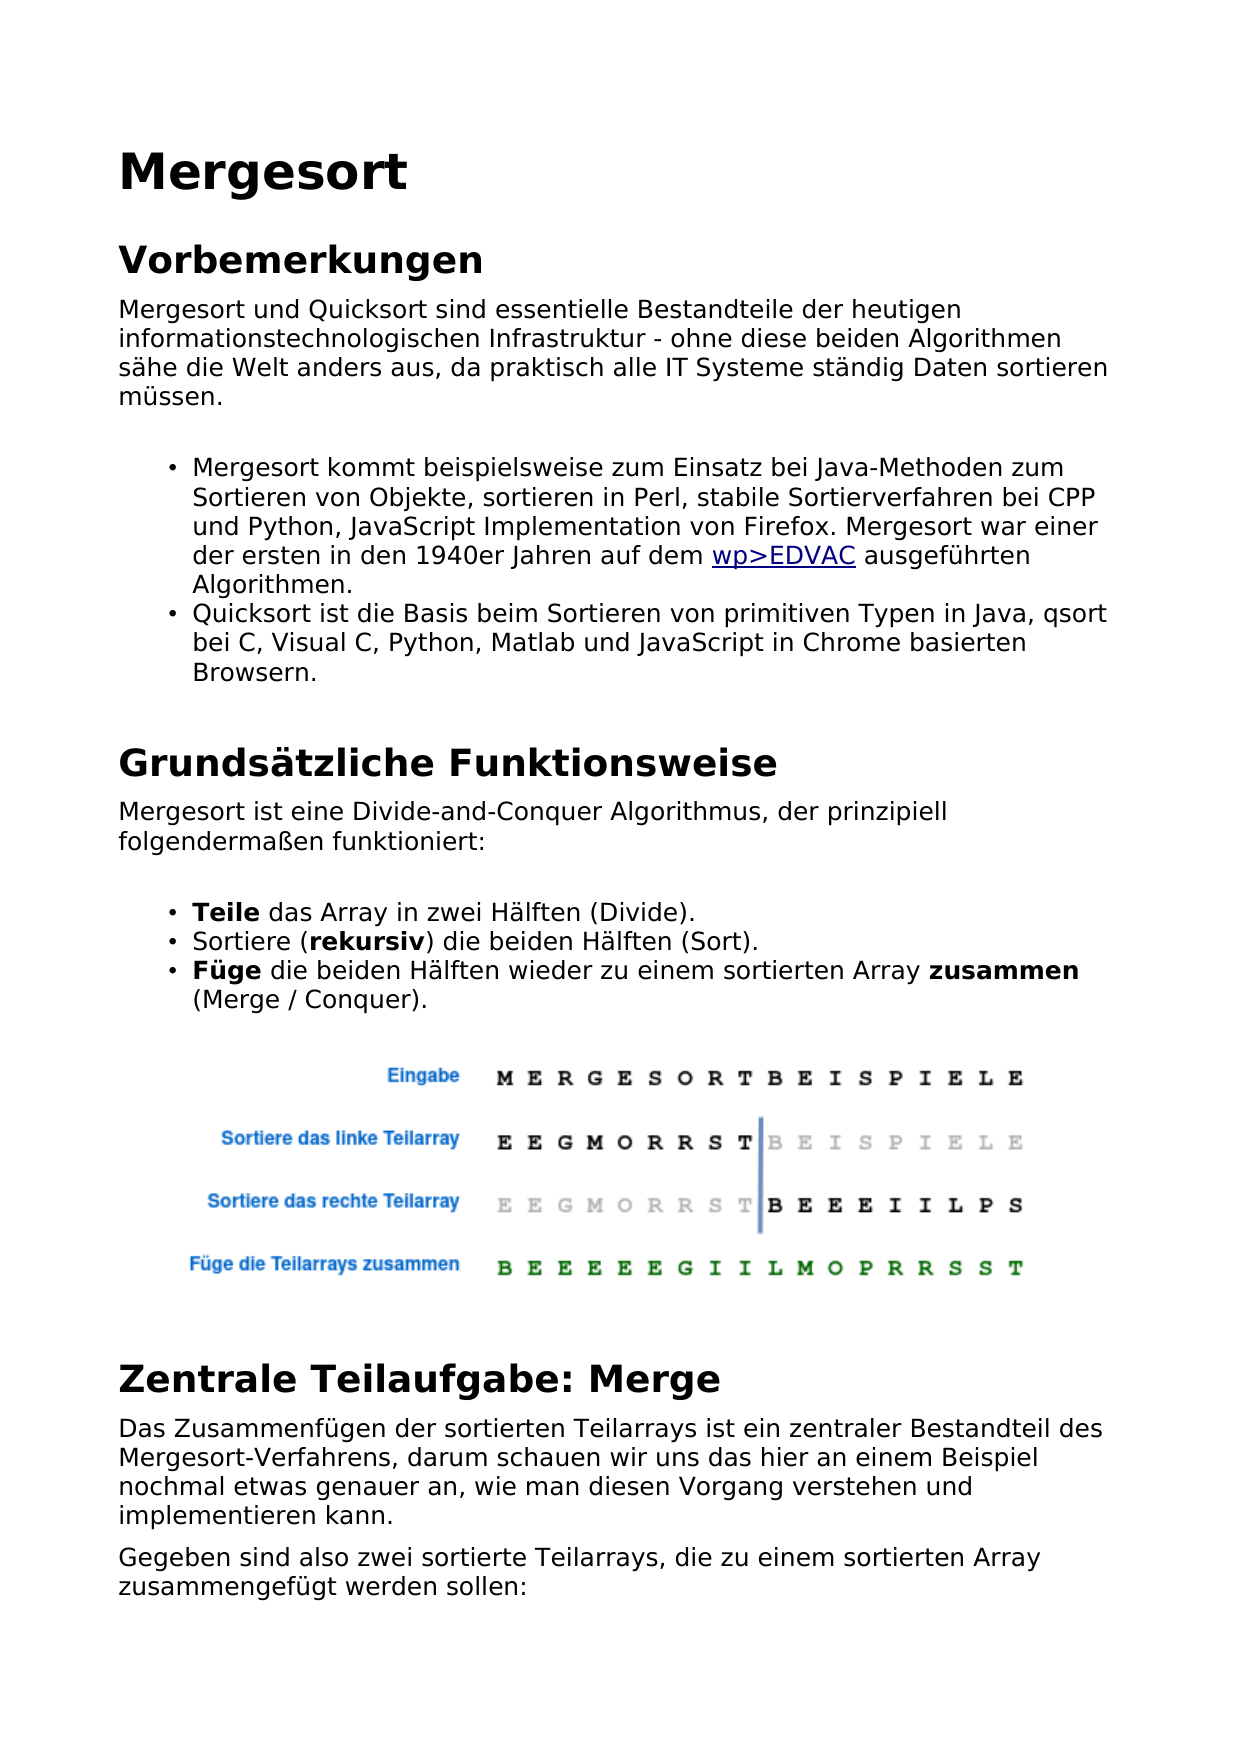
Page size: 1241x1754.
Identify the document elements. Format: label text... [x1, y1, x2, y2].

subtitle Zentrale Teilaufgabe: Merge [118, 1358, 1122, 1401]
list Quicksort ist die Basis beim Sortieren von primitiven Typen in Java, qsort bei C, Visual C, Python, Matlab und JavaScript in Chrome basierten Browsern. [177, 599, 1122, 687]
list Sortiere (rekursiv) die beiden Hälften (Sort). [177, 927, 1122, 956]
text Mergesort und Quicksort sind essentielle Bestandteile der heutigen informationstechnologischen Infrastruktur - ohne diese beiden Algorithmen sähe die Welt anders aus, da praktisch alle IT Systeme ständig Daten sortieren müssen. [118, 295, 1122, 412]
subtitle Vorbemerkungen [118, 239, 1122, 282]
list Mergesort kommt beispielsweise zum Einsatz bei Java-Methoden zum Sortieren von Objekte, sortieren in Perl, stabile Sortierverfahren bei CPP und Python, JavaScript Implementation von Firefox. Mergesort war einer der ersten in den 1940er Jahren auf dem wp>EDVAC ausgeführten Algorithmen. [177, 454, 1122, 599]
subtitle Mergesort [118, 143, 1122, 201]
text Mergesort ist eine Divide-and-Conquer Algorithmus, der prinzipiell folgendermaßen funktioniert: [118, 798, 1122, 856]
picture [166, 1044, 1074, 1291]
text Gegeben sind also zwei sortierte Teilarrays, die zu einem sortierten Array zusammengefügt werden sollen: [118, 1543, 1122, 1601]
subtitle Grundsätzliche Funktionsweise [118, 741, 1122, 785]
text Das Zusammenfügen der sortierten Teilarrays ist ein zentraler Bestandteil des Mergesort-Verfahrens, darum schauen wir uns das hier an einem Beispiel nochmal etwas genauer an, wie man diesen Vorgang verstehen und implementieren kann. [118, 1414, 1122, 1530]
list Teile das Array in zwei Hälften (Divide). [177, 898, 1122, 927]
list Füge die beiden Hälften wieder zu einem sortierten Array zusammen (Merge / Conquer). [177, 956, 1122, 1014]
